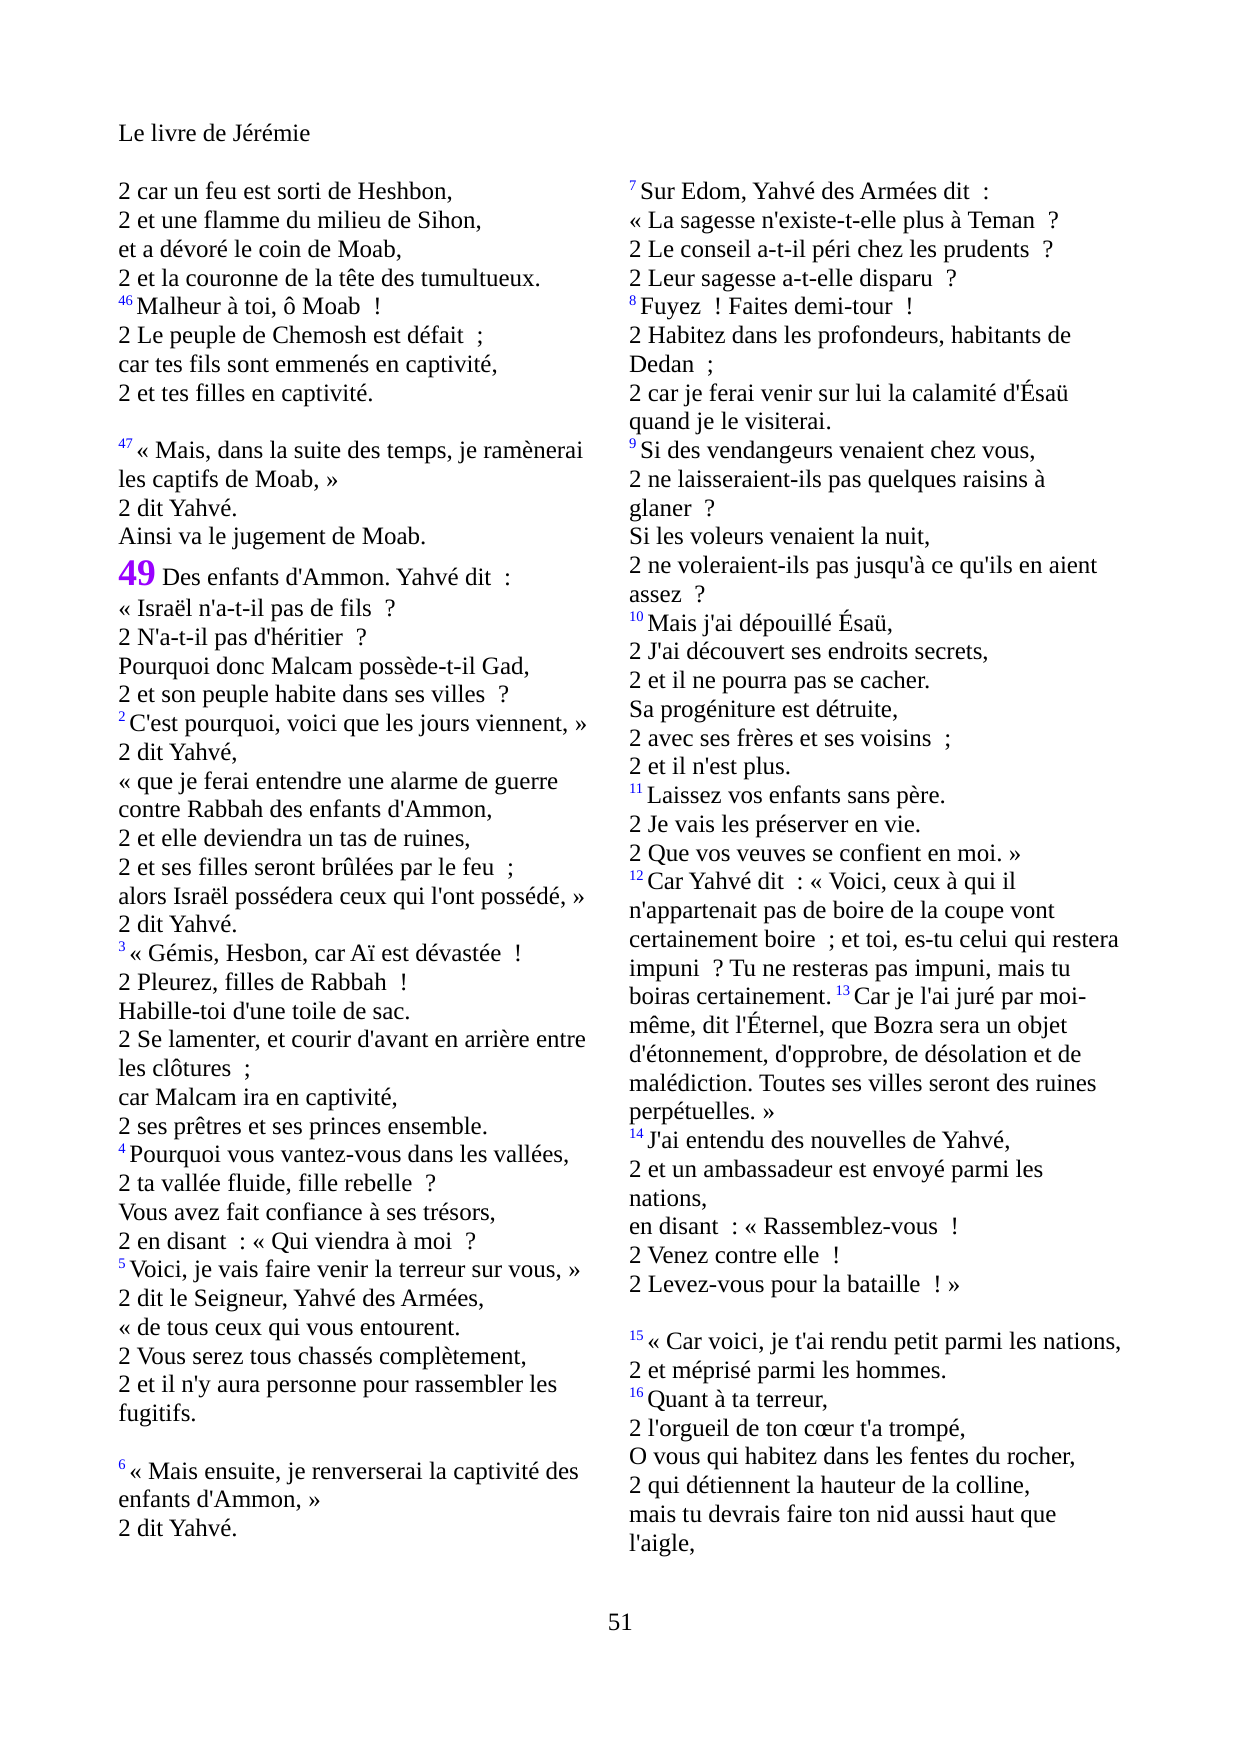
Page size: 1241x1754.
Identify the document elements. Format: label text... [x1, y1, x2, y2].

text 14 J'ai entendu des nouvelles de Yahvé, [629, 1125, 1122, 1154]
text 49 Des enfants d'Ammon. Yahvé dit : [118, 550, 611, 593]
text 2 dit Yahvé. [118, 1513, 611, 1542]
text 2 et son peuple habite dans ses villes ? [118, 679, 611, 708]
text 2 Habitez dans les profondeurs, habitants de Dedan ; [629, 320, 1122, 378]
text 2 et la couronne de la tête des tumultueux. [118, 263, 611, 291]
text 10 Mais j'ai dépouillé Ésaü, [629, 608, 1122, 636]
text Sa progéniture est détruite, [629, 694, 1122, 723]
text 2 l'orgueil de ton cœur t'a trompé, [629, 1413, 1122, 1441]
text 4 Pourquoi vous vantez-vous dans les vallées, [118, 1139, 611, 1168]
text « que je ferai entendre une alarme de guerre contre Rabbah des enfants d'Ammon, [118, 766, 611, 823]
text 2 Venez contre elle ! [629, 1240, 1122, 1269]
text 2 Vous serez tous chassés complètement, [118, 1341, 611, 1369]
text 2 Que vos veuves se confient en moi. » [629, 838, 1122, 866]
text 2 Levez-vous pour la bataille ! » [629, 1269, 1122, 1298]
text « La sagesse n'existe-t-elle plus à Teman ? [629, 205, 1122, 234]
text 2 et ses filles seront brûlées par le feu ; [118, 852, 611, 881]
text O vous qui habitez dans les fentes du rocher, [629, 1441, 1122, 1470]
text 2 dit Yahvé. [118, 909, 611, 938]
text 2 et elle deviendra un tas de ruines, [118, 823, 611, 852]
text 2 dit le Seigneur, Yahvé des Armées, [118, 1283, 611, 1312]
text 2 et il ne pourra pas se cacher. [629, 665, 1122, 694]
text et a dévoré le coin de Moab, [118, 234, 611, 263]
text 2 N'a-t-il pas d'héritier ? [118, 622, 611, 651]
text 2 Se lamenter, et courir d'avant en arrière entre les clôtures ; [118, 1024, 611, 1082]
text 2 C'est pourquoi, voici que les jours viennent, » [118, 708, 611, 737]
text 7 Sur Edom, Yahvé des Armées dit : [629, 176, 1122, 205]
text 2 et tes filles en captivité. [118, 378, 611, 406]
text Vous avez fait confiance à ses trésors, [118, 1197, 611, 1226]
text 5 Voici, je vais faire venir la terreur sur vous, » [118, 1254, 611, 1283]
text en disant : « Rassemblez-vous ! [629, 1211, 1122, 1240]
text 2 Leur sagesse a-t-elle disparu ? [629, 263, 1122, 291]
text mais tu devrais faire ton nid aussi haut que l'aigle, [629, 1499, 1122, 1556]
text 6 « Mais ensuite, je renverserai la captivité des enfants d'Ammon, » [118, 1456, 611, 1513]
text 2 Le conseil a-t-il péri chez les prudents ? [629, 234, 1122, 263]
text 2 avec ses frères et ses voisins ; [629, 723, 1122, 751]
text alors Israël possédera ceux qui l'ont possédé, » [118, 881, 611, 909]
text 2 dit Yahvé, [118, 737, 611, 766]
text 9 Si des vendangeurs venaient chez vous, [629, 435, 1122, 464]
text 2 dit Yahvé. [118, 493, 611, 521]
text 2 car je ferai venir sur lui la calamité d'Ésaü quand je le visiterai. [629, 378, 1122, 435]
text Pourquoi donc Malcam possède-t-il Gad, [118, 651, 611, 679]
text 2 Le peuple de Chemosh est défait ; [118, 320, 611, 349]
text 2 ses prêtres et ses princes ensemble. [118, 1111, 611, 1139]
text « Israël n'a-t-il pas de fils ? [118, 593, 611, 622]
text 11 Laissez vos enfants sans père. [629, 780, 1122, 809]
text « de tous ceux qui vous entourent. [118, 1312, 611, 1341]
text 2 J'ai découvert ses endroits secrets, [629, 636, 1122, 665]
text 2 et un ambassadeur est envoyé parmi les nations, [629, 1154, 1122, 1211]
text 2 et il n'y aura personne pour rassembler les fugitifs. [118, 1369, 611, 1427]
text 2 et une flamme du milieu de Sihon, [118, 205, 611, 234]
text 2 Pleurez, filles de Rabbah ! [118, 967, 611, 996]
text 2 car un feu est sorti de Heshbon, [118, 176, 611, 205]
text 15 « Car voici, je t'ai rendu petit parmi les nations, [629, 1326, 1122, 1355]
text 3 « Gémis, Hesbon, car Aï est dévastée ! [118, 938, 611, 967]
text Si les voleurs venaient la nuit, [629, 521, 1122, 550]
text 2 et méprisé parmi les hommes. [629, 1355, 1122, 1384]
text 46 Malheur à toi, ô Moab ! [118, 291, 611, 320]
text Ainsi va le jugement de Moab. [118, 521, 611, 550]
text 2 ne laisseraient-ils pas quelques raisins à glaner ? [629, 464, 1122, 521]
text Habille-toi d'une toile de sac. [118, 996, 611, 1024]
text car tes fils sont emmenés en captivité, [118, 349, 611, 378]
text 2 ne voleraient-ils pas jusqu'à ce qu'ils en aient assez ? [629, 550, 1122, 608]
text 12 Car Yahvé dit : « Voici, ceux à qui il n'appartenait pas de boire de la coupe vont certainement boire ; et toi, es-tu celui qui restera impuni ? Tu ne resteras pas impuni, mais tu boiras certainement. 13 Car je l'ai juré par moi-même, dit l'Éternel, que Bozra sera un objet d'étonnement, d'opprobre, de désolation et de malédiction. Toutes ses villes seront des ruines perpétuelles. » [629, 866, 1122, 1125]
text 2 Je vais les préserver en vie. [629, 809, 1122, 838]
text 2 et il n'est plus. [629, 751, 1122, 780]
text 16 Quant à ta terreur, [629, 1384, 1122, 1413]
text car Malcam ira en captivité, [118, 1082, 611, 1111]
text 2 ta vallée fluide, fille rebelle ? [118, 1168, 611, 1197]
text 8 Fuyez ! Faites demi-tour ! [629, 291, 1122, 320]
text 2 en disant : « Qui viendra à moi ? [118, 1226, 611, 1254]
text 47 « Mais, dans la suite des temps, je ramènerai les captifs de Moab, » [118, 435, 611, 493]
text 2 qui détiennent la hauteur de la colline, [629, 1470, 1122, 1499]
